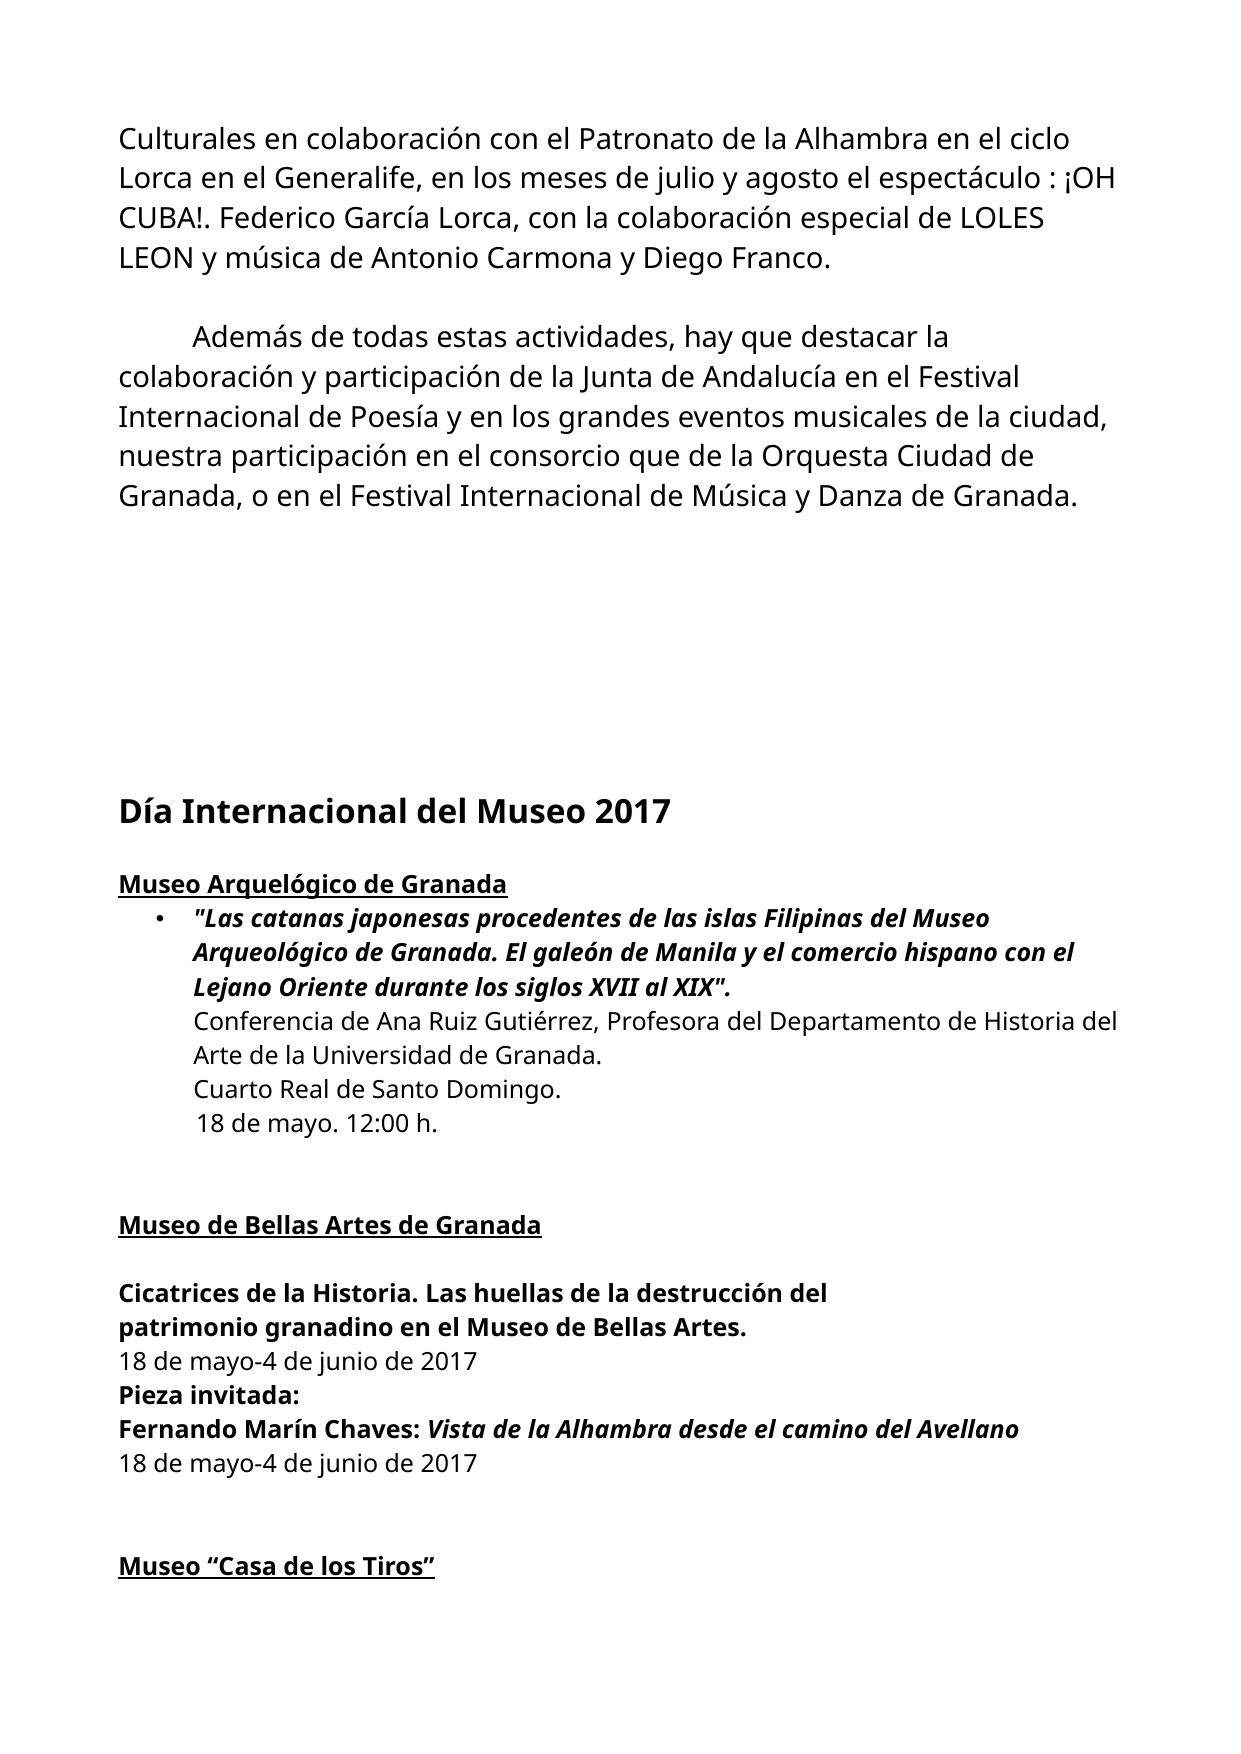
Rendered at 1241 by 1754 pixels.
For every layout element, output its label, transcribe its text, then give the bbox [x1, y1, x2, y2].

list "Las catanas japonesas procedentes de las islas Filipinas del Museo Arqueológico de Granada. El galeón de Manila y el comercio hispano con el Lejano Oriente durante los siglos XVII al XIX". [156, 901, 1122, 1003]
text patrimonio granadino en el Museo de Bellas Artes. [118, 1310, 1122, 1344]
list Conferencia de Ana Ruiz Gutiérrez, Profesora del Departamento de Historia del Arte de la Universidad de Granada. [156, 1003, 1122, 1071]
text Culturales en colaboración con el Patronato de la Alhambra en el ciclo Lorca en el Generalife, en los meses de julio y agosto el espectáculo : ¡OH CUBA!. Federico García Lorca, con la colaboración especial de LOLES LEON y música de Antonio Carmona y Diego Franco. [118, 118, 1122, 277]
text Fernando Marín Chaves: Vista de la Alhambra desde el camino del Avellano [118, 1412, 1122, 1446]
text Además de todas estas actividades, hay que destacar la colaboración y participación de la Junta de Andalucía en el Festival Internacional de Poesía y en los grandes eventos musicales de la ciudad, nuestra participación en el consorcio que de la Orquesta Ciudad de Granada, o en el Festival Internacional de Música y Danza de Granada. [118, 317, 1122, 515]
text Museo Arquelógico de Granada [118, 867, 1122, 901]
text 18 de mayo-4 de junio de 2017 [118, 1344, 1122, 1378]
text 18 de mayo-4 de junio de 2017 [118, 1446, 1122, 1480]
text Museo “Casa de los Tiros” [118, 1548, 1122, 1582]
text Museo de Bellas Artes de Granada [118, 1208, 1122, 1242]
text 18 de mayo. 12:00 h. [118, 1105, 1122, 1139]
text Pieza invitada: [118, 1378, 1122, 1412]
text Cicatrices de la Historia. Las huellas de la destrucción del [118, 1276, 1122, 1310]
list Cuarto Real de Santo Domingo. [156, 1071, 1122, 1105]
text Día Internacional del Museo 2017 [118, 787, 1122, 833]
